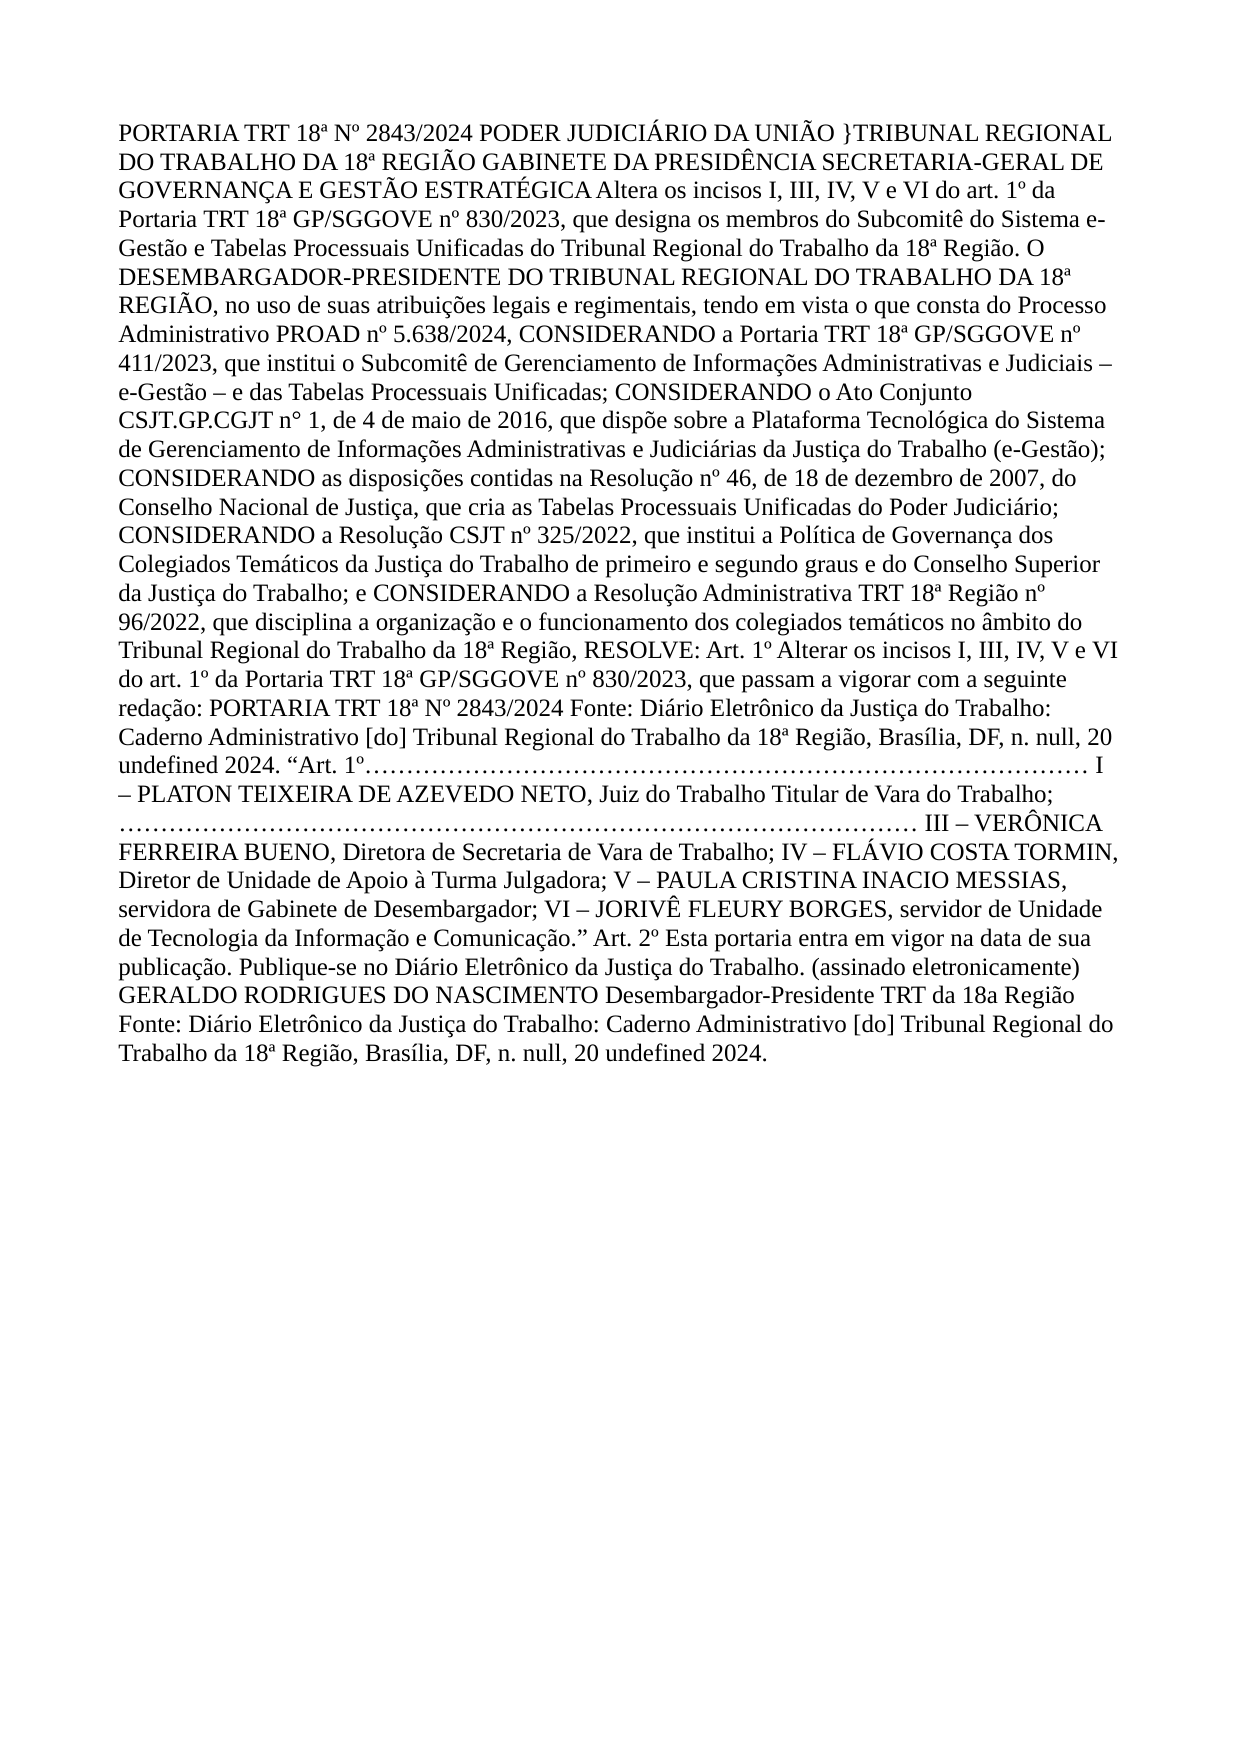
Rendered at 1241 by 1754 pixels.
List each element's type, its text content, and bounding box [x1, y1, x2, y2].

text PORTARIA TRT 18ª Nº 2843/2024 PODER JUDICIÁRIO DA UNIÃO }TRIBUNAL REGIONAL DO TRABALHO DA 18ª REGIÃO GABINETE DA PRESIDÊNCIA SECRETARIA-GERAL DE GOVERNANÇA E GESTÃO ESTRATÉGICA Altera os incisos I, III, IV, V e VI do art. 1º da Portaria TRT 18ª GP/SGGOVE nº 830/2023, que designa os membros do Subcomitê do Sistema e-Gestão e Tabelas Processuais Unificadas do Tribunal Regional do Trabalho da 18ª Região. O DESEMBARGADOR-PRESIDENTE DO TRIBUNAL REGIONAL DO TRABALHO DA 18ª REGIÃO, no uso de suas atribuições legais e regimentais, tendo em vista o que consta do Processo Administrativo PROAD nº 5.638/2024, CONSIDERANDO a Portaria TRT 18ª GP/SGGOVE nº 411/2023, que institui o Subcomitê de Gerenciamento de Informações Administrativas e Judiciais – e-Gestão – e das Tabelas Processuais Unificadas; CONSIDERANDO o Ato Conjunto CSJT.GP.CGJT n° 1, de 4 de maio de 2016, que dispõe sobre a Plataforma Tecnológica do Sistema de Gerenciamento de Informações Administrativas e Judiciárias da Justiça do Trabalho (e-Gestão); CONSIDERANDO as disposições contidas na Resolução nº 46, de 18 de dezembro de 2007, do Conselho Nacional de Justiça, que cria as Tabelas Processuais Unificadas do Poder Judiciário; CONSIDERANDO a Resolução CSJT nº 325/2022, que institui a Política de Governança dos Colegiados Temáticos da Justiça do Trabalho de primeiro e segundo graus e do Conselho Superior da Justiça do Trabalho; e CONSIDERANDO a Resolução Administrativa TRT 18ª Região nº 96/2022, que disciplina a organização e o funcionamento dos colegiados temáticos no âmbito do Tribunal Regional do Trabalho da 18ª Região, RESOLVE: Art. 1º Alterar os incisos I, III, IV, V e VI do art. 1º da Portaria TRT 18ª GP/SGGOVE nº 830/2023, que passam a vigorar com a seguinte redação: PORTARIA TRT 18ª Nº 2843/2024 Fonte: Diário Eletrônico da Justiça do Trabalho: Caderno Administrativo [do] Tribunal Regional do Trabalho da 18ª Região, Brasília, DF, n. null, 20 undefined 2024. “Art. 1º…………………………………………………………………………… I – PLATON TEIXEIRA DE AZEVEDO NETO, Juiz do Trabalho Titular de Vara do Trabalho; …………………………………………………………………………………… III – VERÔNICA FERREIRA BUENO, Diretora de Secretaria de Vara de Trabalho; IV – FLÁVIO COSTA TORMIN, Diretor de Unidade de Apoio à Turma Julgadora; V – PAULA CRISTINA INACIO MESSIAS, servidora de Gabinete de Desembargador; VI – JORIVÊ FLEURY BORGES, servidor de Unidade de Tecnologia da Informação e Comunicação.” Art. 2º Esta portaria entra em vigor na data de sua publicação. Publique-se no Diário Eletrônico da Justiça do Trabalho. (assinado eletronicamente) GERALDO RODRIGUES DO NASCIMENTO Desembargador-Presidente TRT da 18a Região Fonte: Diário Eletrônico da Justiça do Trabalho: Caderno Administrativo [do] Tribunal Regional do Trabalho da 18ª Região, Brasília, DF, n. null, 20 undefined 2024. [118, 118, 1122, 1067]
